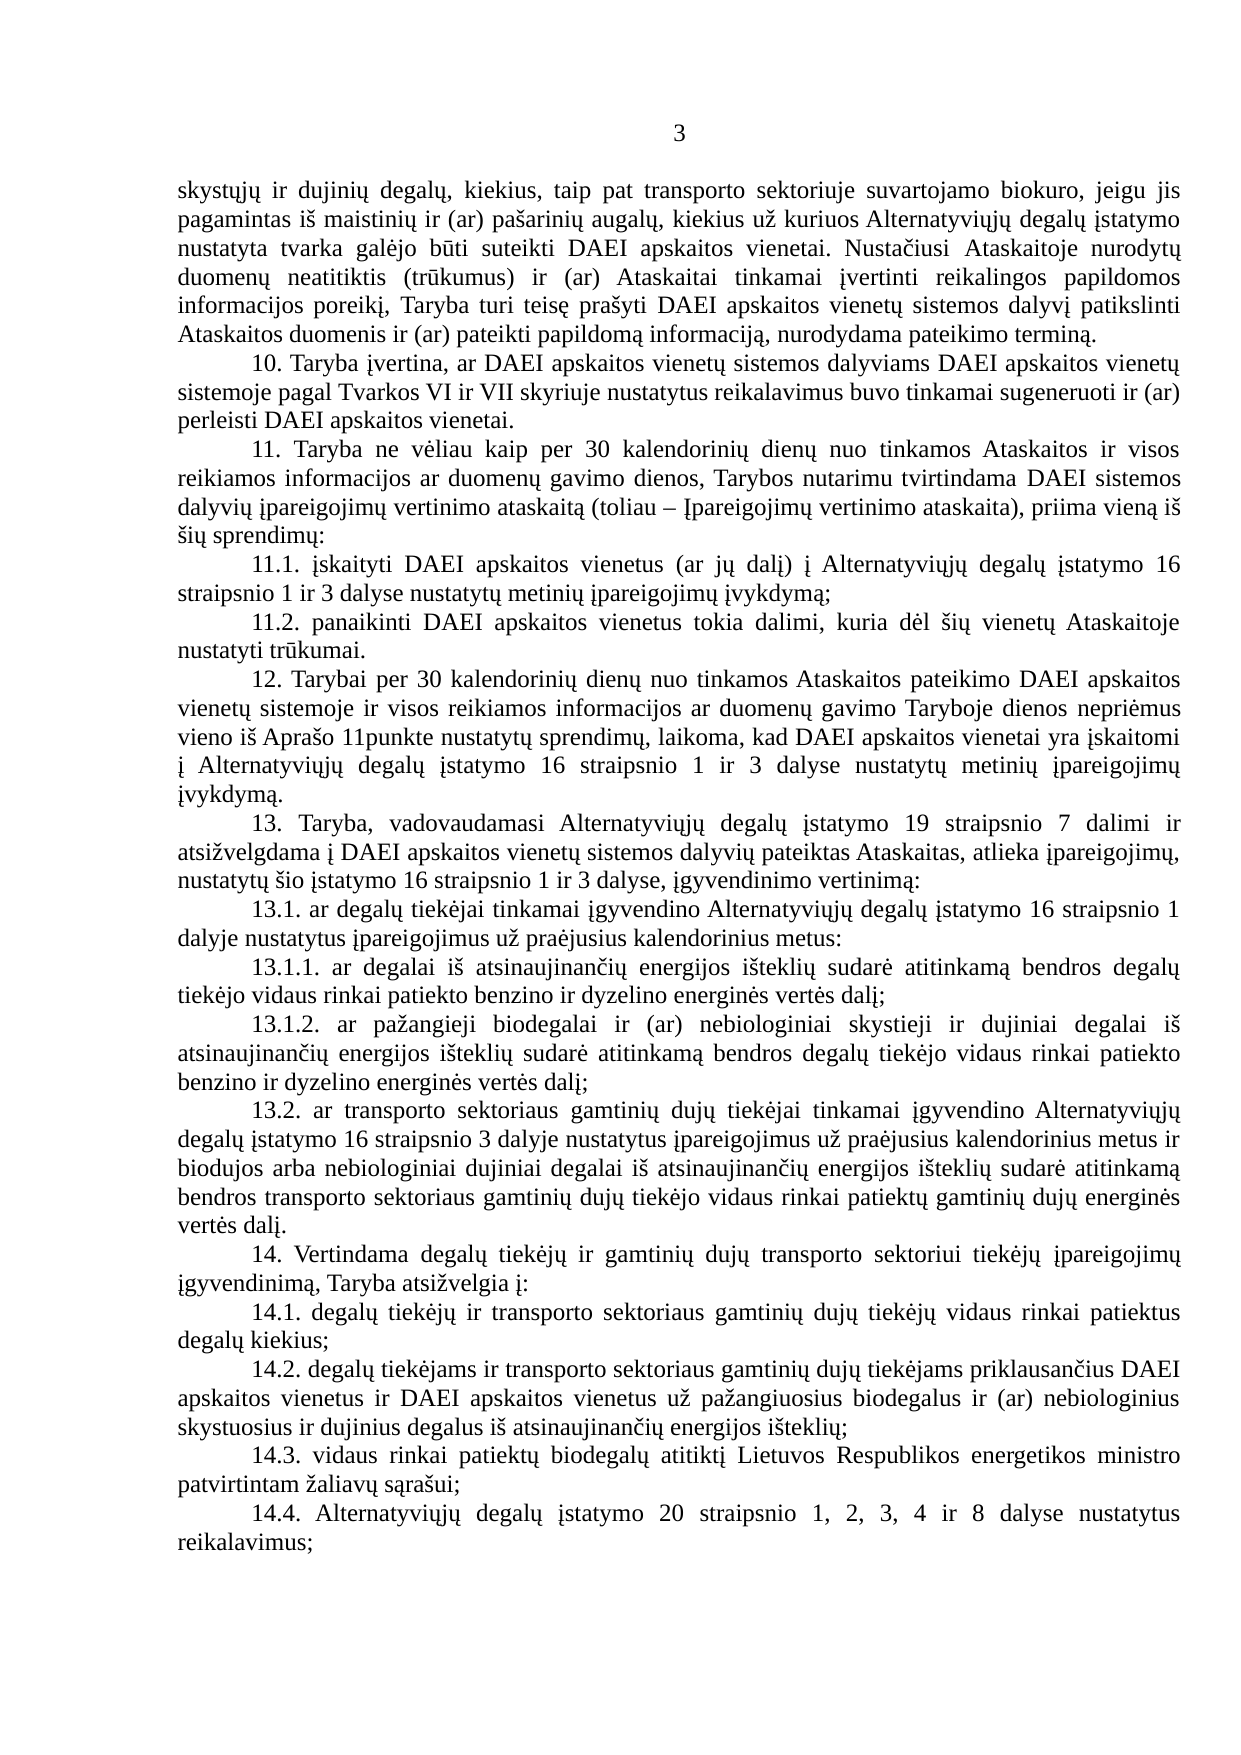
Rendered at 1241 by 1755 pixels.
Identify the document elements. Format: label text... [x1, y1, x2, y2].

text 14.1. degalų tiekėjų ir transporto sektoriaus gamtinių dujų tiekėjų vidaus rinkai patiektus degalų kiekius; [177, 1297, 1181, 1354]
text skystųjų ir dujinių degalų, kiekius, taip pat transporto sektoriuje suvartojamo biokuro, jeigu jis pagamintas iš maistinių ir (ar) pašarinių augalų, kiekius už kuriuos Alternatyviųjų degalų įstatymo nustatyta tvarka galėjo būti suteikti DAEI apskaitos vienetai. Nustačiusi Ataskaitoje nurodytų duomenų neatitiktis (trūkumus) ir (ar) Ataskaitai tinkamai įvertinti reikalingos papildomos informacijos poreikį, Taryba turi teisę prašyti DAEI apskaitos vienetų sistemos dalyvį patikslinti Ataskaitos duomenis ir (ar) pateikti papildomą informaciją, nurodydama pateikimo terminą. [177, 176, 1181, 348]
text 14.2. degalų tiekėjams ir transporto sektoriaus gamtinių dujų tiekėjams priklausančius DAEI apskaitos vienetus ir DAEI apskaitos vienetus už pažangiuosius biodegalus ir (ar) nebiologinius skystuosius ir dujinius degalus iš atsinaujinančių energijos išteklių; [177, 1354, 1181, 1441]
text 13.2. ar transporto sektoriaus gamtinių dujų tiekėjai tinkamai įgyvendino Alternatyviųjų degalų įstatymo 16 straipsnio 3 dalyje nustatytus įpareigojimus už praėjusius kalendorinius metus ir biodujos arba nebiologiniai dujiniai degalai iš atsinaujinančių energijos išteklių sudarė atitinkamą bendros transporto sektoriaus gamtinių dujų tiekėjo vidaus rinkai patiektų gamtinių dujų energinės vertės dalį. [177, 1096, 1181, 1239]
text 14. Vertindama degalų tiekėjų ir gamtinių dujų transporto sektoriui tiekėjų įpareigojimų įgyvendinimą, Taryba atsižvelgia į: [177, 1239, 1181, 1297]
text 13.1.2. ar pažangieji biodegalai ir (ar) nebiologiniai skystieji ir dujiniai degalai iš atsinaujinančių energijos išteklių sudarė atitinkamą bendros degalų tiekėjo vidaus rinkai patiekto benzino ir dyzelino energinės vertės dalį; [177, 1009, 1181, 1096]
text 11. Taryba ne vėliau kaip per 30 kalendorinių dienų nuo tinkamos Ataskaitos ir visos reikiamos informacijos ar duomenų gavimo dienos, Tarybos nutarimu tvirtindama DAEI sistemos dalyvių įpareigojimų vertinimo ataskaitą (toliau – Įpareigojimų vertinimo ataskaita), priima vieną iš šių sprendimų: [177, 434, 1181, 549]
text 11.1. įskaityti DAEI apskaitos vienetus (ar jų dalį) į Alternatyviųjų degalų įstatymo 16 straipsnio 1 ir 3 dalyse nustatytų metinių įpareigojimų įvykdymą; [177, 549, 1181, 607]
text 13. Taryba, vadovaudamasi Alternatyviųjų degalų įstatymo 19 straipsnio 7 dalimi ir atsižvelgdama į DAEI apskaitos vienetų sistemos dalyvių pateiktas Ataskaitas, atlieka įpareigojimų, nustatytų šio įstatymo 16 straipsnio 1 ir 3 dalyse, įgyvendinimo vertinimą: [177, 808, 1181, 894]
text 14.4. Alternatyviųjų degalų įstatymo 20 straipsnio 1, 2, 3, 4 ir 8 dalyse nustatytus reikalavimus; [177, 1498, 1181, 1556]
text 13.1. ar degalų tiekėjai tinkamai įgyvendino Alternatyviųjų degalų įstatymo 16 straipsnio 1 dalyje nustatytus įpareigojimus už praėjusius kalendorinius metus: [177, 894, 1181, 952]
text 14.3. vidaus rinkai patiektų biodegalų atitiktį Lietuvos Respublikos energetikos ministro patvirtintam žaliavų sąrašui; [177, 1441, 1181, 1498]
text 11.2. panaikinti DAEI apskaitos vienetus tokia dalimi, kuria dėl šių vienetų Ataskaitoje nustatyti trūkumai. [177, 607, 1181, 664]
text 10. Taryba įvertina, ar DAEI apskaitos vienetų sistemos dalyviams DAEI apskaitos vienetų sistemoje pagal Tvarkos VI ir VII skyriuje nustatytus reikalavimus buvo tinkamai sugeneruoti ir (ar) perleisti DAEI apskaitos vienetai. [177, 348, 1181, 434]
text 13.1.1. ar degalai iš atsinaujinančių energijos išteklių sudarė atitinkamą bendros degalų tiekėjo vidaus rinkai patiekto benzino ir dyzelino energinės vertės dalį; [177, 952, 1181, 1009]
text 12. Tarybai per 30 kalendorinių dienų nuo tinkamos Ataskaitos pateikimo DAEI apskaitos vienetų sistemoje ir visos reikiamos informacijos ar duomenų gavimo Taryboje dienos nepriėmus vieno iš Aprašo 11punkte nustatytų sprendimų, laikoma, kad DAEI apskaitos vienetai yra įskaitomi į Alternatyviųjų degalų įstatymo 16 straipsnio 1 ir 3 dalyse nustatytų metinių įpareigojimų įvykdymą. [177, 664, 1181, 808]
